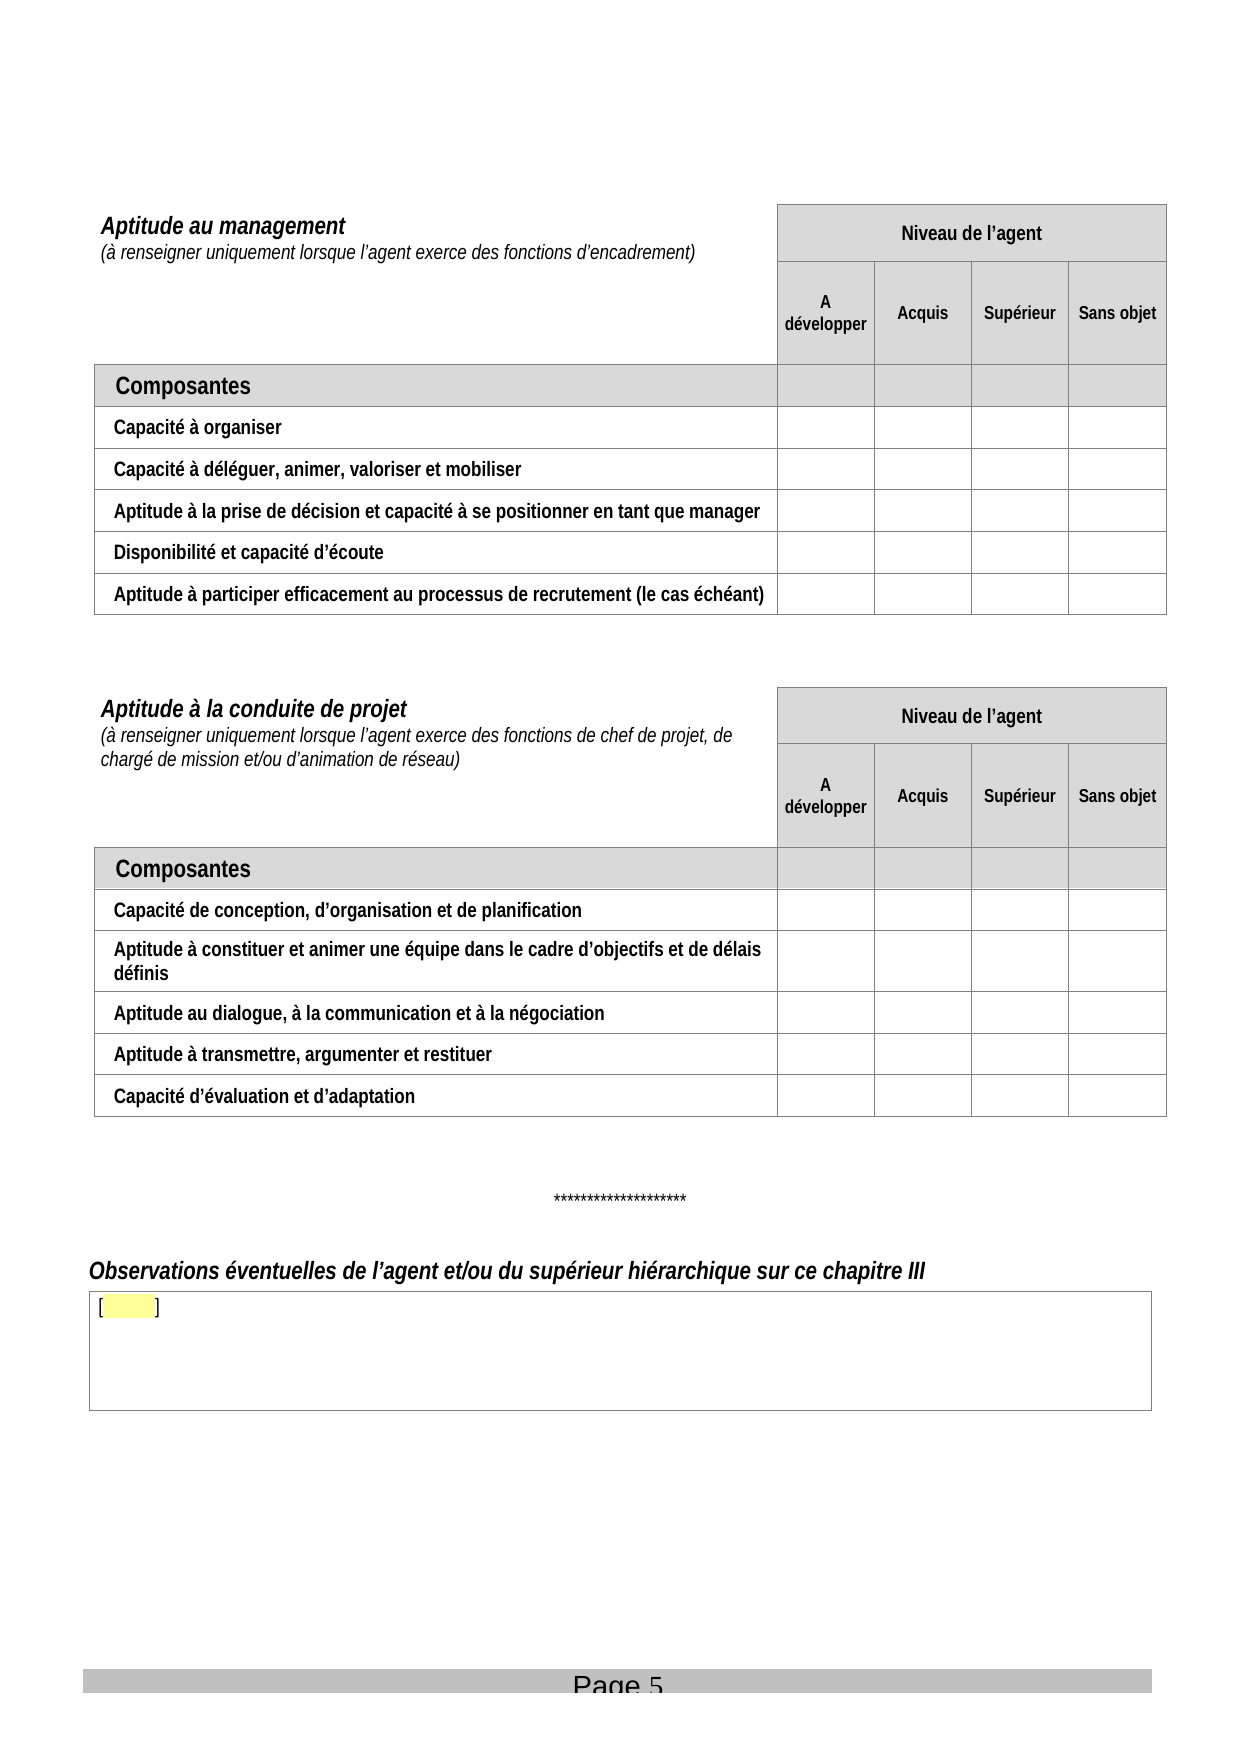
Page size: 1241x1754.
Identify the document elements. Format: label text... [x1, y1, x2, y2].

table_cell [875, 574, 971, 614]
table_cell [972, 449, 1068, 489]
table_cell [972, 365, 1068, 406]
table_cell [875, 365, 971, 406]
table_cell [778, 449, 874, 489]
table_cell [875, 407, 971, 447]
table_cell [972, 848, 1068, 888]
table_cell [972, 992, 1068, 1033]
table_cell [972, 407, 1068, 447]
text ******************** [89, 1189, 1152, 1213]
table_header Niveau de l’agent [778, 205, 1166, 261]
table_cell [778, 574, 874, 614]
table_cell [875, 449, 971, 489]
table_cell [1069, 365, 1166, 406]
table_cell [1069, 574, 1166, 614]
table_cell [778, 992, 874, 1033]
table_cell [1069, 490, 1166, 531]
table_cell [972, 1075, 1068, 1116]
table_cell Disponibilité et capacité d’écoute [95, 532, 777, 572]
table_cell [1069, 407, 1166, 447]
table_cell A développer [778, 262, 874, 364]
table_cell [875, 532, 971, 572]
table_header Niveau de l’agent [778, 688, 1166, 743]
table_cell [778, 1075, 874, 1116]
table_cell Composantes [95, 848, 777, 888]
table_cell Aptitude à transmettre, argumenter et restituer [95, 1034, 777, 1074]
table_cell Sans objet [1069, 744, 1166, 847]
table_cell Supérieur [972, 744, 1068, 847]
table_cell [778, 848, 874, 888]
table_cell [875, 490, 971, 531]
table_cell Aptitude à la prise de décision et capacité à se positionner en tant que manager [95, 490, 777, 531]
table_cell Aptitude au dialogue, à la communication et à la négociation [95, 992, 777, 1033]
table_cell [1069, 532, 1166, 572]
table_cell [778, 407, 874, 447]
table_header Aptitude à la conduite de projet (à renseigner uniquement lorsque l’agent exerce des fonctions de chef de projet, de chargé de mission et/ou d’animation de réseau) [95, 687, 777, 847]
table_header Aptitude au management (à renseigner uniquement lorsque l’agent exerce des fonctions d’encadrement) [95, 204, 777, 364]
table_cell [972, 532, 1068, 572]
table_cell [875, 992, 971, 1033]
table_cell [1069, 992, 1166, 1033]
table_cell Sans objet [1069, 262, 1166, 364]
table_cell Aptitude à constituer et animer une équipe dans le cadre d’objectifs et de délais définis [95, 931, 777, 991]
table_cell Capacité de conception, d’organisation et de planification [95, 890, 777, 930]
table_cell [875, 1034, 971, 1074]
table_cell [875, 1075, 971, 1116]
table_cell [778, 1034, 874, 1074]
table_cell [778, 890, 874, 930]
table_cell [778, 931, 874, 991]
table_cell [972, 1034, 1068, 1074]
text [ ] [90, 1292, 1151, 1318]
table_cell Supérieur [972, 262, 1068, 364]
text Observations éventuelles de l’agent et/ou du supérieur hiérarchique sur ce chapitre III [89, 1256, 1152, 1285]
table_cell [972, 574, 1068, 614]
table_cell [972, 890, 1068, 930]
table_cell [778, 490, 874, 531]
table_cell A développer [778, 744, 874, 847]
table_cell [778, 532, 874, 572]
table_cell [1069, 931, 1166, 991]
table_cell [972, 490, 1068, 531]
table_cell [1069, 848, 1166, 888]
table_cell [1069, 449, 1166, 489]
table_cell [1069, 1034, 1166, 1074]
table_cell [972, 931, 1068, 991]
table_cell Capacité à déléguer, animer, valoriser et mobiliser [95, 449, 777, 489]
table_cell Aptitude à participer efficacement au processus de recrutement (le cas échéant) [95, 574, 777, 614]
table_cell [1069, 890, 1166, 930]
table_cell Acquis [875, 262, 971, 364]
table_cell Capacité d’évaluation et d’adaptation [95, 1075, 777, 1116]
table_cell Composantes [95, 365, 777, 406]
table_cell Acquis [875, 744, 971, 847]
table_cell [875, 931, 971, 991]
table_cell [1069, 1075, 1166, 1116]
table_cell [875, 848, 971, 888]
table_cell [778, 365, 874, 406]
table_cell [875, 890, 971, 930]
table_cell Capacité à organiser [95, 407, 777, 447]
